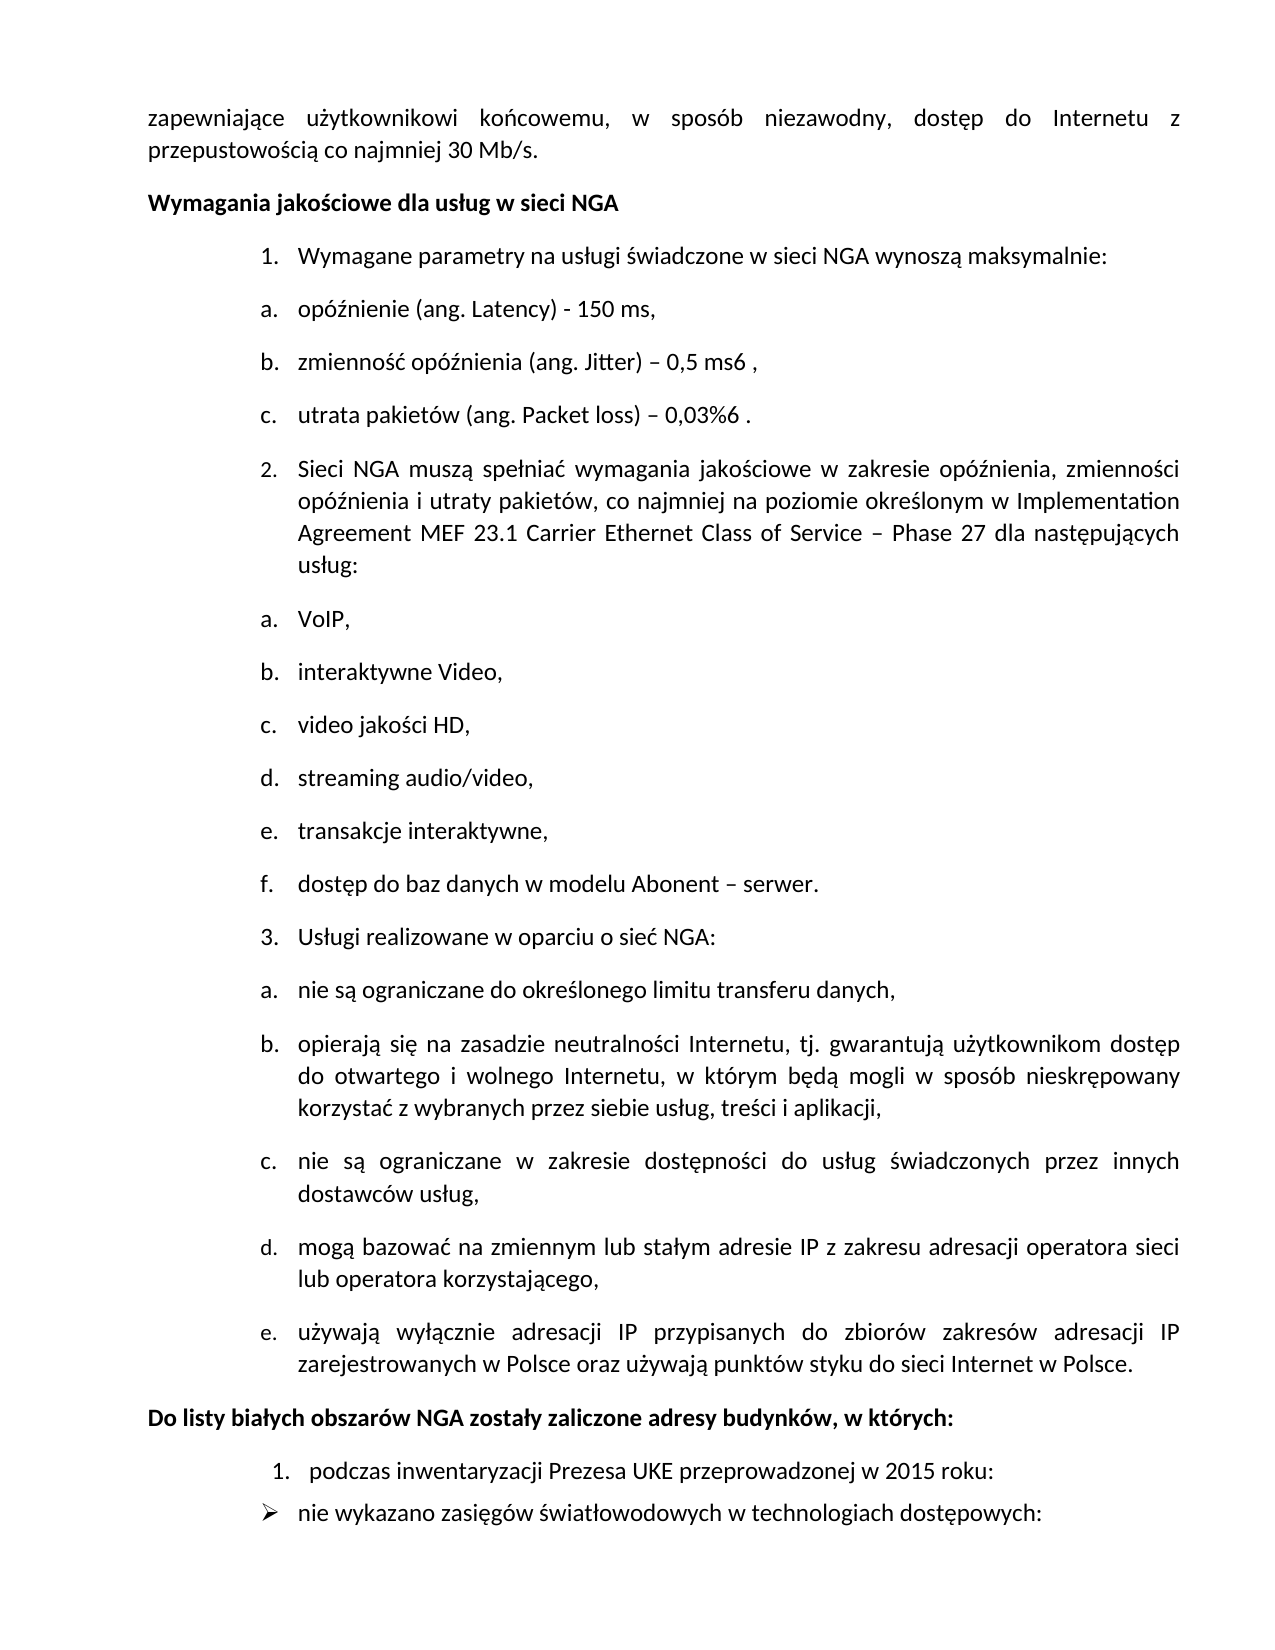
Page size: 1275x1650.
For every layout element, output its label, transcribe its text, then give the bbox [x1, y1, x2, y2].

list opierają się na zasadzie neutralności Internetu, tj. gwarantują użytkownikom dostęp do otwartego i wolnego Internetu, w którym będą mogli w sposób nieskrępowany korzystać z wybranych przez siebie usług, treści i aplikacji, [260, 1028, 1181, 1123]
list nie są ograniczane do określonego limitu transferu danych, [260, 975, 1181, 1005]
list transakcje interaktywne, [260, 815, 1181, 846]
list video jakości HD, [260, 709, 1181, 739]
text Wymagania jakościowe dla usług w sieci NGA [148, 187, 1181, 218]
list podczas inwentaryzacji Prezesa UKE przeprowadzonej w 2015 roku: [271, 1455, 1181, 1485]
list Wymagane parametry na usługi świadczone w sieci NGA wynoszą maksymalnie: [260, 240, 1181, 271]
list nie są ograniczane w zakresie dostępności do usług świadczonych przez innych dostawców usług, [260, 1146, 1181, 1208]
list używają wyłącznie adresacji IP przypisanych do zbiorów zakresów adresacji IP zarejestrowanych w Polsce oraz używają punktów styku do sieci Internet w Polsce. [260, 1316, 1181, 1379]
list interaktywne Video, [260, 656, 1181, 686]
list Usługi realizowane w oparciu o sieć NGA: [260, 922, 1181, 952]
list mogą bazować na zmiennym lub stałym adresie IP z zakresu adresacji operatora sieci lub operatora korzystającego, [260, 1231, 1181, 1294]
text zapewniające użytkownikowi końcowemu, w sposób niezawodny, dostęp do Internetu z przepustowością co najmniej 30 Mb/s. [148, 102, 1181, 164]
list opóźnienie (ang. Latency) - 150 ms, [260, 293, 1181, 324]
list utrata pakietów (ang. Packet loss) – 0,03%6 . [260, 400, 1181, 430]
list dostęp do baz danych w modelu Abonent – serwer. [260, 868, 1181, 899]
list VoIP, [260, 603, 1181, 633]
list streaming audio/video, [260, 762, 1181, 793]
list zmienność opóźnienia (ang. Jitter) – 0,5 ms6 , [260, 347, 1181, 377]
list Sieci NGA muszą spełniać wymagania jakościowe w zakresie opóźnienia, zmienności opóźnienia i utraty pakietów, co najmniej na poziomie określonym w Implementation Agreement MEF 23.1 Carrier Ethernet Class of Service – Phase 27 dla następujących usług: [260, 453, 1181, 580]
text Do listy białych obszarów NGA zostały zaliczone adresy budynków, w których: [148, 1402, 1181, 1432]
list nie wykazano zasięgów światłowodowych w technologiach dostępowych: [260, 1498, 1181, 1528]
